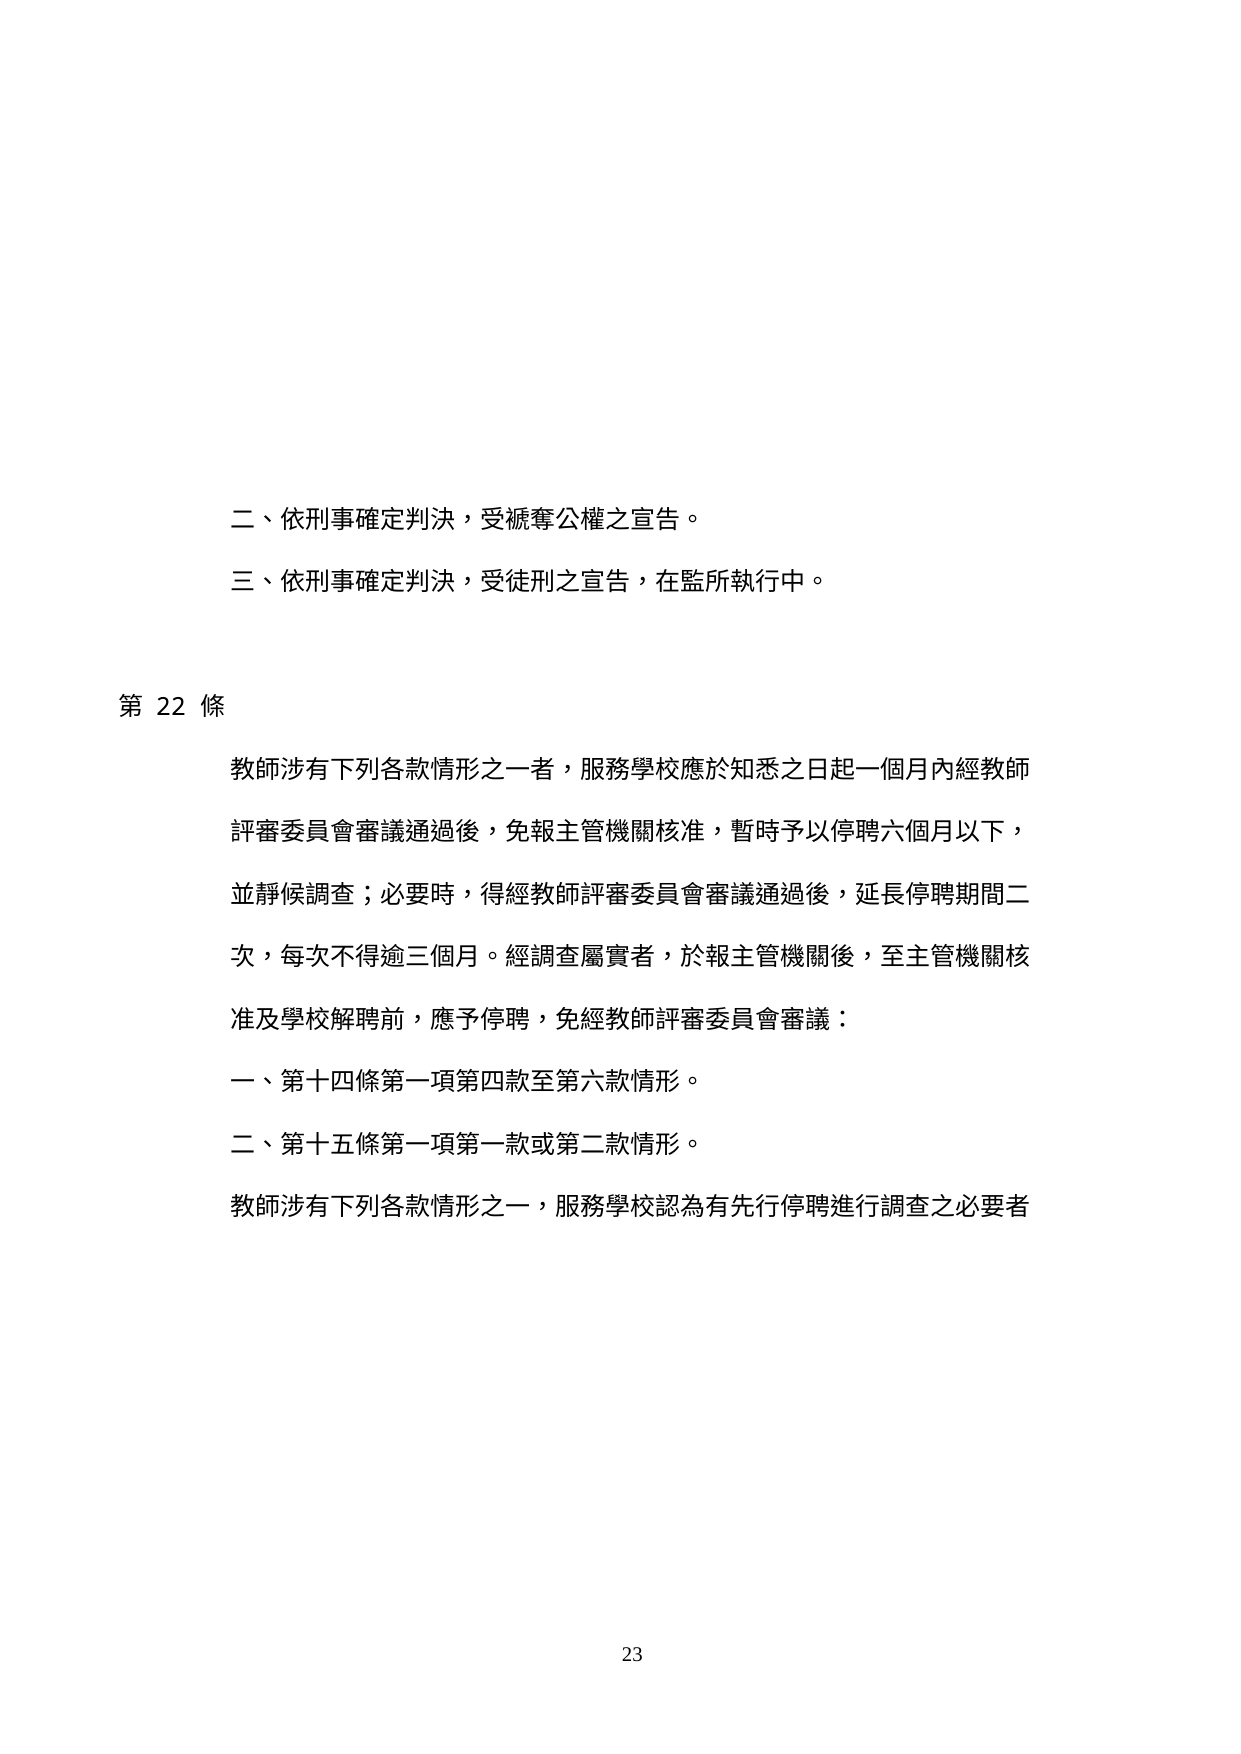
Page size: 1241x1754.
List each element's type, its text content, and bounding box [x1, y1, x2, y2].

text 教師涉有下列各款情形之一，服務學校認為有先行停聘進行調查之必要者 [231, 1163, 1146, 1226]
text 教師涉有下列各款情形之一者，服務學校應於知悉之日起一個月內經教師 [231, 726, 1146, 788]
text 第 22 條 [118, 663, 1146, 726]
text 評審委員會審議通過後，免報主管機關核准，暫時予以停聘六個月以下， [231, 788, 1146, 851]
text 並靜候調查；必要時，得經教師評審委員會審議通過後，延長停聘期間二 [231, 851, 1146, 913]
text 三、依刑事確定判決，受徒刑之宣告，在監所執行中。 [231, 538, 1146, 601]
text 次，每次不得逾三個月。經調查屬實者，於報主管機關後，至主管機關核 [231, 913, 1146, 976]
text 二、依刑事確定判決，受褫奪公權之宣告。 [231, 476, 1146, 538]
text 准及學校解聘前，應予停聘，免經教師評審委員會審議： [231, 976, 1146, 1038]
text 一、第十四條第一項第四款至第六款情形。 [231, 1038, 1146, 1101]
text 二、第十五條第一項第一款或第二款情形。 [231, 1101, 1146, 1163]
